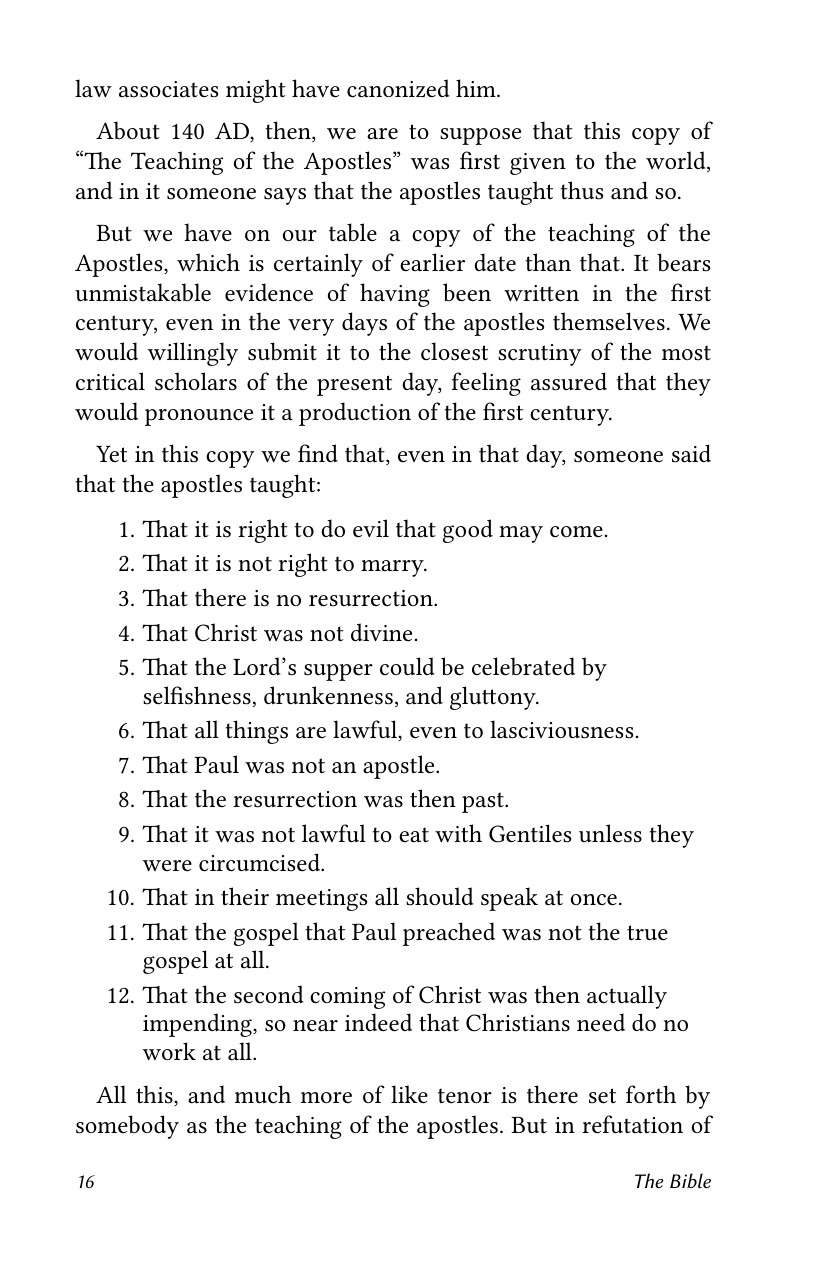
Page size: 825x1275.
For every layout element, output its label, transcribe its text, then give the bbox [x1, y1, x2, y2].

text All this, and much more of like tenor is there set forth by somebody as the teaching of the apostles. But in refutation of [75, 1082, 712, 1140]
text But we have on our table a copy of the teaching of the Apostles, which is certainly of earlier date than that. It bears unmistakable evidence of having been written in the first century, even in the very days of the apostles themselves. We would willingly submit it to the closest scrutiny of the most critical scholars of the present day, feeling assured that they would pronounce it a production of the first century. [75, 219, 712, 427]
list That the second coming of Christ was then actually impending, so near indeed that Christians need do no work at all. [135, 981, 712, 1067]
list That all things are lawful, even to lasciviousness. [135, 716, 712, 745]
list That Christ was not divine. [135, 619, 712, 647]
list That it is right to do evil that good may come. [135, 515, 712, 543]
list That in their meetings all should speak at once. [135, 883, 712, 912]
text About 140 AD, then, we are to suppose that this copy of “The Teaching of the Apostles” was first given to the world, and in it someone says that the apostles taught thus and so. [75, 117, 712, 205]
list That the Lord’s supper could be celebrated by selfishness, drunkenness, and gluttony. [135, 653, 712, 710]
list That it was not lawful to eat with Gentiles unless they were circumcised. [135, 820, 712, 877]
text Yet in this copy we find that, even in that day, someone said that the apostles taught: [75, 440, 712, 498]
list That the gospel that Paul preached was not the true gospel at all. [135, 918, 712, 975]
list That it is not right to marry. [135, 549, 712, 578]
list That there is no resurrection. [135, 584, 712, 613]
list That Paul was not an apostle. [135, 751, 712, 779]
list That the resurrection was then past. [135, 786, 712, 814]
text law associates might have canonized him. [75, 75, 712, 103]
